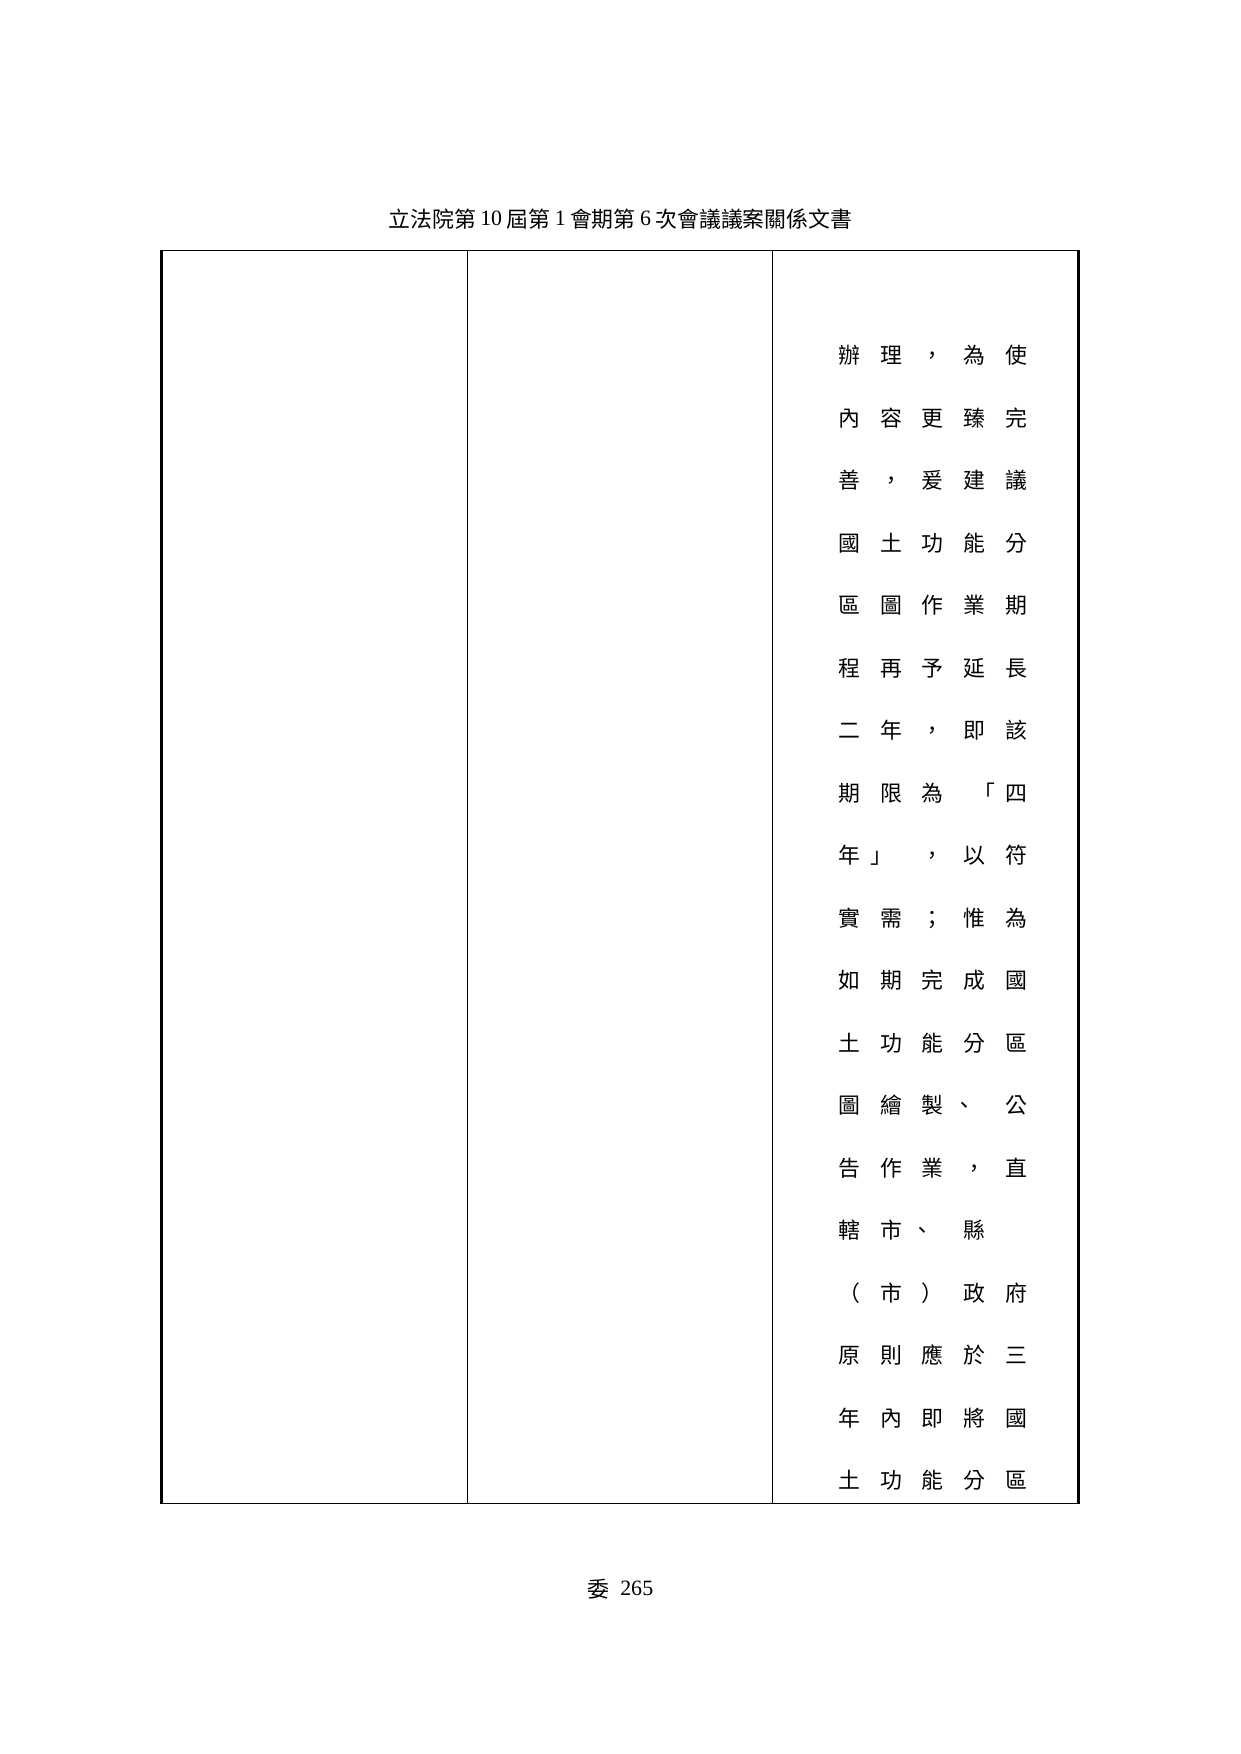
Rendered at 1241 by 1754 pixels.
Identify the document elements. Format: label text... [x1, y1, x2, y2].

table_cell [468, 251, 772, 1503]
table_cell 辦理，為使內容更臻完善，爰建議國土功能分區圖作業期程再予延長二年，即該期限為「四年」，以符實需；惟為如期完成國土功能分區圖繪製、公告作業，直轄市、縣（市）政府原則應於三年內即將國土功能分區 [773, 251, 1077, 1503]
table_cell [163, 251, 467, 1503]
